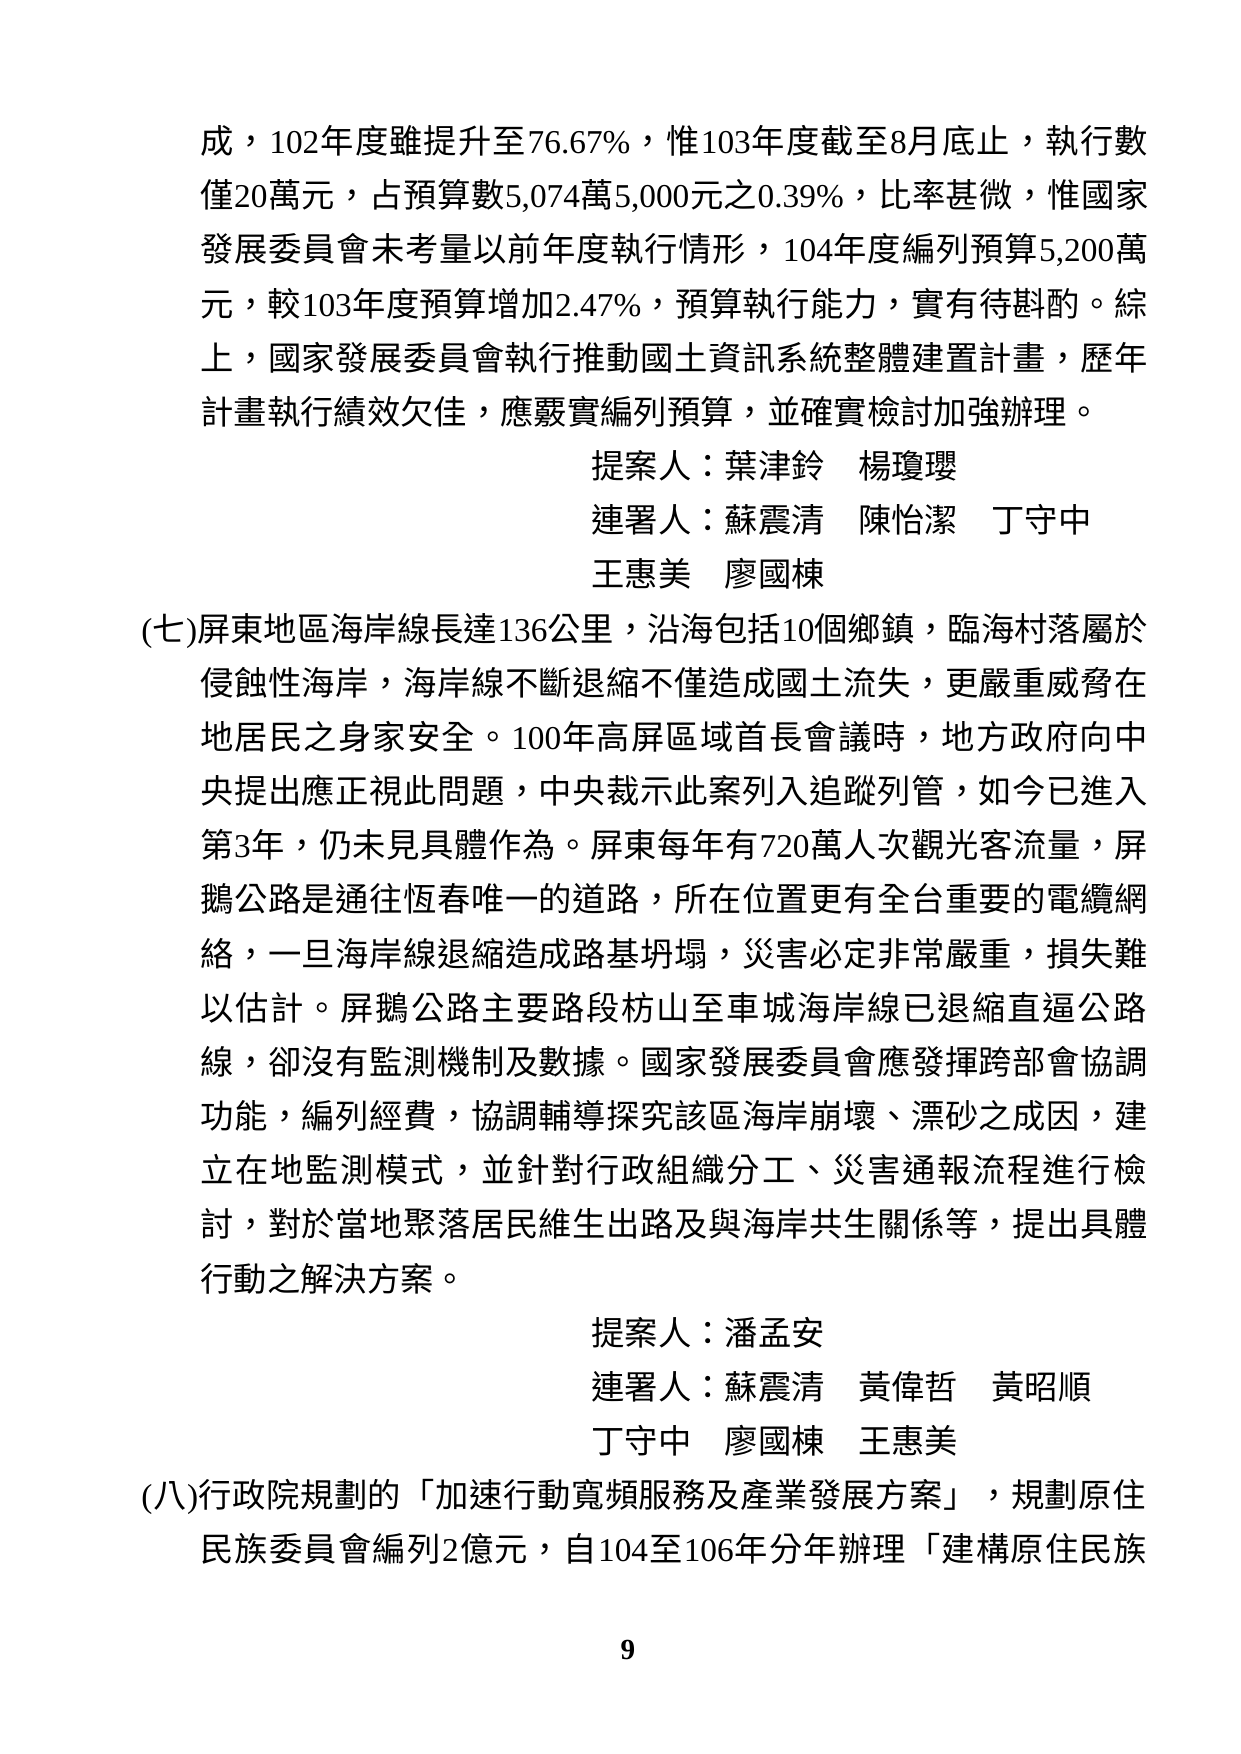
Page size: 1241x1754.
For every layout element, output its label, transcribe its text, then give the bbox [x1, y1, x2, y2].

text 成，102年度雖提升至76.67%，惟103年度截至8月底止，執行數僅20萬元，占預算數5,074萬5,000元之0.39%，比率甚微，惟國家發展委員會未考量以前年度執行情形，104年度編列預算5,200萬元，較103年度預算增加2.47%，預算執行能力，實有待斟酌。綜上，國家發展委員會執行推動國土資訊系統整體建置計畫，歷年計畫執行績效欠佳，應覈實編列預算，並確實檢討加強辦理。 [141, 110, 1148, 435]
text 連署人：蘇震清 黃偉哲 黃昭順 丁守中 廖國棟 王惠美 [591, 1356, 1117, 1464]
text (八)行政院規劃的「加速行動寬頻服務及產業發展方案」，規劃原住民族委員會編列2億元，自104至106年分年辦理「建構原住民族 [141, 1464, 1148, 1573]
text 提案人：潘孟安 [591, 1302, 1117, 1356]
text (七)屏東地區海岸線長達136公里，沿海包括10個鄉鎮，臨海村落屬於侵蝕性海岸，海岸線不斷退縮不僅造成國土流失，更嚴重威脅在地居民之身家安全。100年高屏區域首長會議時，地方政府向中央提出應正視此問題，中央裁示此案列入追蹤列管，如今已進入第3年，仍未見具體作為。屏東每年有720萬人次觀光客流量，屏鵝公路是通往恆春唯一的道路，所在位置更有全台重要的電纜網絡，一旦海岸線退縮造成路基坍塌，災害必定非常嚴重，損失難以估計。屏鵝公路主要路段枋山至車城海岸線已退縮直逼公路線，卻沒有監測機制及數據。國家發展委員會應發揮跨部會協調功能，編列經費，協調輔導探究該區海岸崩壞、漂砂之成因，建立在地監測模式，並針對行政組織分工、災害通報流程進行檢討，對於當地聚落居民維生出路及與海岸共生關係等，提出具體行動之解決方案。 [141, 598, 1148, 1302]
text 提案人：葉津鈴 楊瓊瓔 [591, 435, 1117, 489]
text 連署人：蘇震清 陳怡潔 丁守中 王惠美 廖國棟 [591, 489, 1117, 598]
